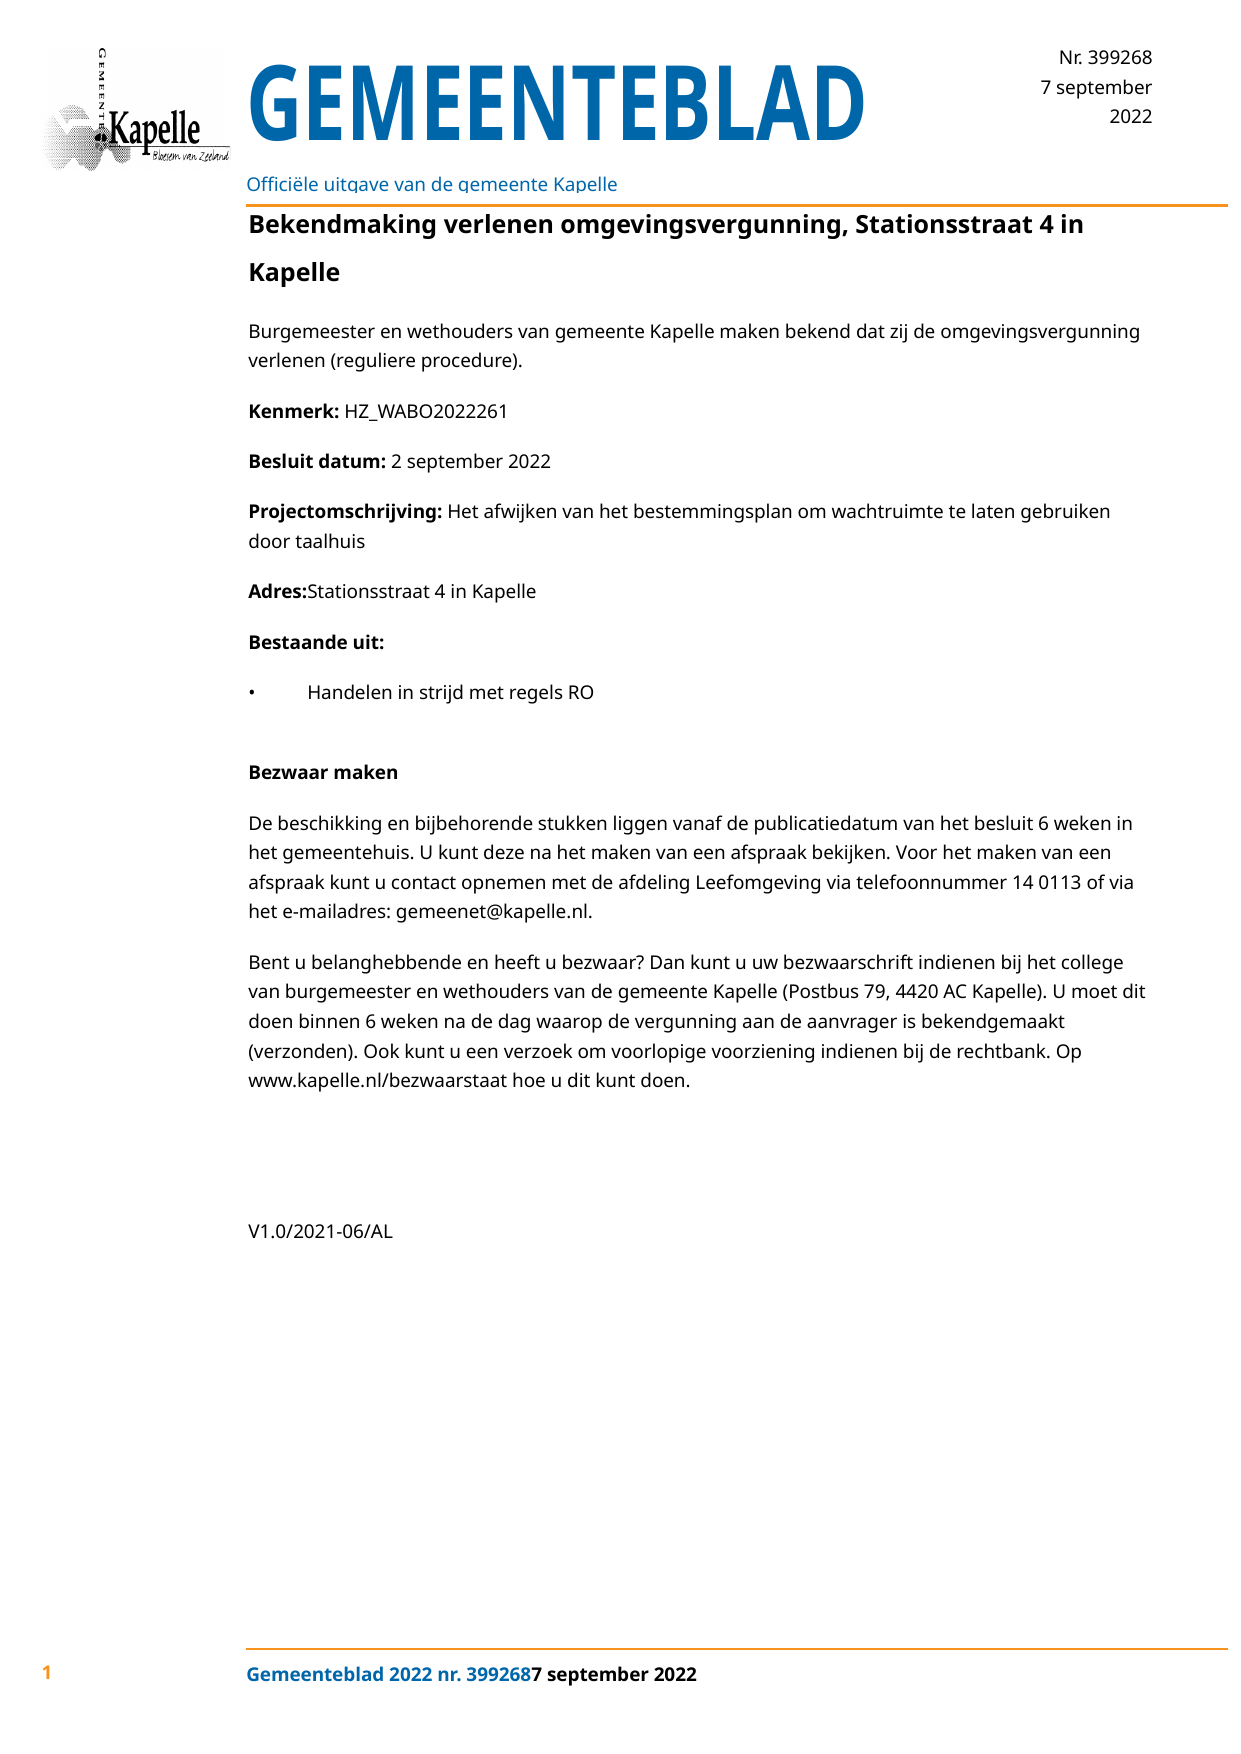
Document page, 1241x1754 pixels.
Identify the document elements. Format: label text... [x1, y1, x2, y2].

text Besluit datum: 2 september 2022 [248, 448, 1152, 474]
picture [41, 47, 231, 172]
text Projectomschrijving: Het afwijken van het bestemmingsplan om wachtruimte te laten gebruiken door taalhuis [248, 499, 1152, 554]
text Adres:Stationsstraat 4 in Kapelle [248, 579, 1152, 604]
text De beschikking en bijbehorende stukken liggen vanaf de publicatiedatum van het besluit 6 weken in het gemeentehuis. U kunt deze na het maken van een afspraak bekijken. Voor het maken van een afspraak kunt u contact opnemen met de afdeling Leefomgeving via telefoonnummer 14 0113 of via het e-mailadres: gemeenet@kapelle.nl. [248, 810, 1152, 924]
text Bestaande uit: [248, 629, 1152, 655]
text Bezwaar maken [248, 759, 1152, 785]
text Bent u belanghebbende en heeft u bezwaar? Dan kunt u uw bezwaarschrift indienen bij het college van burgemeester en wethouders van de gemeente Kapelle (Postbus 79, 4420 AC Kapelle). U moet dit doen binnen 6 weken na de dag waarop de vergunning aan de aanvrager is bekendgemaakt (verzonden). Ook kunt u een verzoek om voorlopige voorziening indienen bij de rechtbank. Op www.kapelle.nl/bezwaarstaat hoe u dit kunt doen. [248, 949, 1152, 1093]
text Burgemeester en wethouders van gemeente Kapelle maken bekend dat zij de omgevingsvergunning verlenen (reguliere procedure). [248, 318, 1152, 373]
text V1.0/2021-06/AL [248, 1219, 1152, 1244]
text Kenmerk: HZ_WABO2022261 [248, 398, 1152, 424]
text Bekendmaking verlenen omgevingsvergunning, Stationsstraat 4 in Kapelle [248, 207, 1152, 288]
list Handelen in strijd met regels RO [248, 679, 1152, 705]
